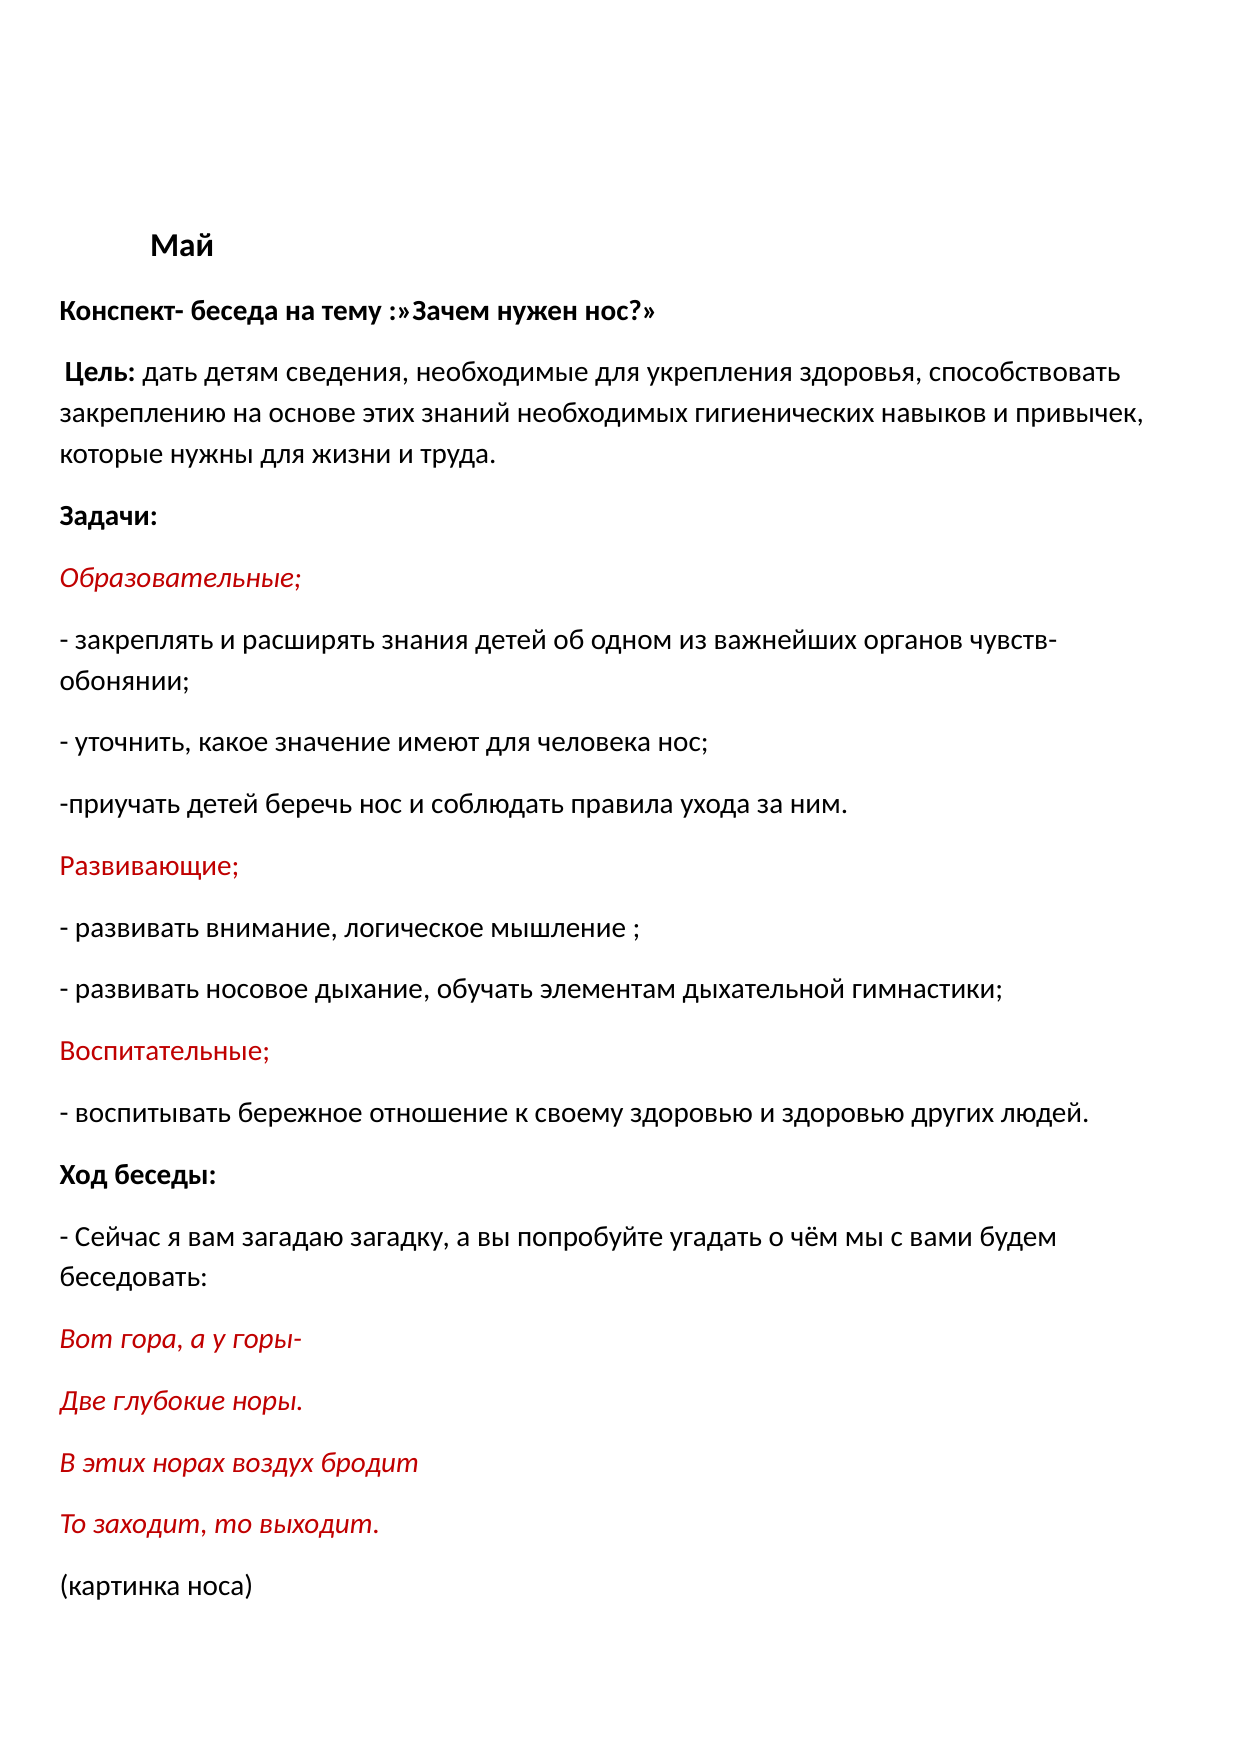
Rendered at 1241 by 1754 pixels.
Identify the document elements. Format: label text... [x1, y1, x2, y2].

text Вот гора, а у горы- [59, 1320, 1152, 1356]
text Образовательные; [59, 559, 1152, 594]
text - развивать внимание, логическое мышление ; [59, 909, 1152, 944]
text Ход беседы: [59, 1156, 1152, 1191]
text - Сейчас я вам загадаю загадку, а вы попробуйте угадать о чём мы с вами будем беседовать: [59, 1218, 1152, 1294]
text Цель: дать детям сведения, необходимые для укрепления здоровья, способствовать закреплению на основе этих знаний необходимых гигиенических навыков и привычек, которые нужны для жизни и труда. [59, 353, 1152, 471]
text - воспитывать бережное отношение к своему здоровью и здоровью других людей. [59, 1094, 1152, 1130]
text Воспитательные; [59, 1032, 1152, 1068]
text Конспект- беседа на тему :»Зачем нужен нос?» [59, 292, 1152, 327]
text Май [59, 224, 1152, 265]
text В этих норах воздух бродит [59, 1444, 1152, 1479]
text То заходит, то выходит. [59, 1506, 1152, 1541]
text - развивать носовое дыхание, обучать элементам дыхательной гимнастики; [59, 971, 1152, 1006]
text - уточнить, какое значение имеют для человека нос; [59, 723, 1152, 759]
text -приучать детей беречь нос и соблюдать правила ухода за ним. [59, 785, 1152, 821]
text Задачи: [59, 497, 1152, 533]
text (картинка носа) [59, 1567, 1152, 1603]
text Развивающие; [59, 847, 1152, 883]
text Две глубокие норы. [59, 1382, 1152, 1418]
text - закреплять и расширять знания детей об одном из важнейших органов чувств- обонянии; [59, 621, 1152, 697]
